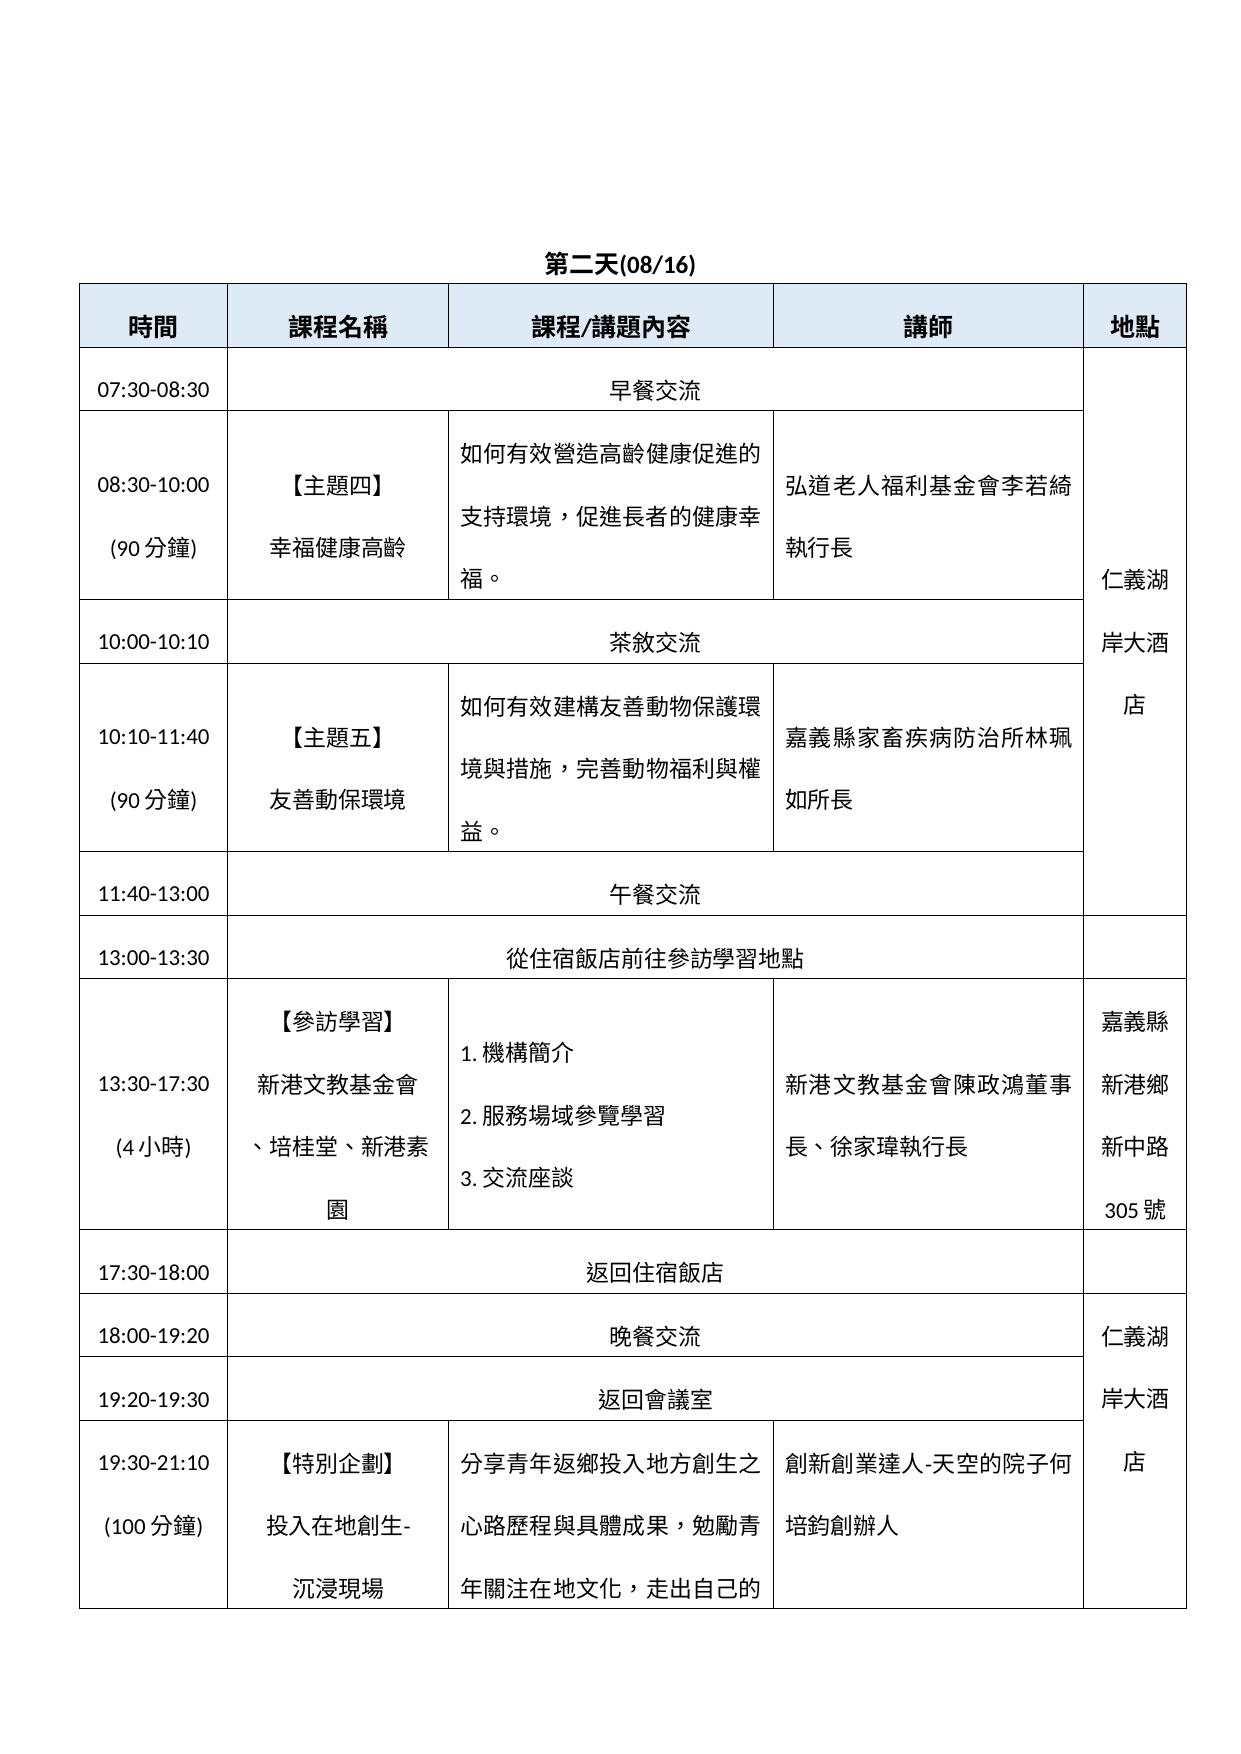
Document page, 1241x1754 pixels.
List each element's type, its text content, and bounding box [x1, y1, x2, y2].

table_cell 11:40-13:00 [80, 852, 227, 914]
table_cell 嘉義縣新港鄉新中路305號 [1084, 979, 1186, 1229]
table_cell 茶敘交流 [228, 600, 1083, 662]
table_cell 早餐交流 [228, 348, 1083, 410]
table_header 時間 [80, 284, 227, 347]
table_header 地點 [1084, 284, 1186, 347]
table_cell 19:20-19:30 [80, 1357, 227, 1420]
table_cell 分享青年返鄉投入地方創生之心路歷程與具體成果，勉勵青年關注在地文化，走出自己的 [449, 1421, 773, 1608]
table_cell 如何有效建構友善動物保護環境與措施，完善動物福利與權益。 [449, 664, 773, 851]
table_header 課程名稱 [228, 284, 448, 347]
table_cell 午餐交流 [228, 852, 1083, 914]
table_cell 18:00-19:20 [80, 1294, 227, 1356]
table_cell [1084, 1230, 1186, 1293]
table_header 講師 [774, 284, 1083, 347]
table_header 課程/講題內容 [449, 284, 773, 347]
table_cell 【主題五】 友善動保環境 [228, 664, 448, 851]
table_cell 【參訪學習】 新港文教基金會 、培桂堂、新港素園 [228, 979, 448, 1229]
table_cell 晚餐交流 [228, 1294, 1083, 1356]
table_cell 13:00-13:30 [80, 916, 227, 978]
table_cell 創新創業達人-天空的院子何培鈞創辦人 [774, 1421, 1083, 1608]
table_cell 17:30-18:00 [80, 1230, 227, 1293]
table_cell 弘道老人福利基金會李若綺執行長 [774, 411, 1083, 599]
table_cell 10:00-10:10 [80, 600, 227, 662]
table_cell 07:30-08:30 [80, 348, 227, 410]
table_cell 08:30-10:00 (90分鐘) [80, 411, 227, 599]
text 第二天(08/16) [112, 221, 1128, 283]
table_cell 【主題四】 幸福健康高齡 [228, 411, 448, 599]
table_cell 返回住宿飯店 [228, 1230, 1083, 1293]
table_cell 嘉義縣家畜疾病防治所林珮如所長 [774, 664, 1083, 851]
table_cell 仁義湖岸大酒店 [1084, 348, 1186, 914]
table_cell 10:10-11:40 (90分鐘) [80, 664, 227, 851]
table_cell 1. 機構簡介 2. 服務場域參覽學習 3. 交流座談 [449, 979, 773, 1229]
table_cell 新港文教基金會陳政鴻董事長、徐家瑋執行長 [774, 979, 1083, 1229]
table_cell 13:30-17:30 (4小時) [80, 979, 227, 1229]
table_cell 從住宿飯店前往參訪學習地點 [228, 916, 1083, 978]
table_cell 仁義湖岸大酒店 [1084, 1294, 1186, 1608]
table_cell 如何有效營造高齡健康促進的支持環境，促進長者的健康幸福。 [449, 411, 773, 599]
table_cell [1084, 916, 1186, 978]
table_cell 19:30-21:10 (100分鐘) [80, 1421, 227, 1608]
table_cell 返回會議室 [228, 1357, 1083, 1420]
table_cell 【特別企劃】 投入在地創生- 沉浸現場 [228, 1421, 448, 1608]
